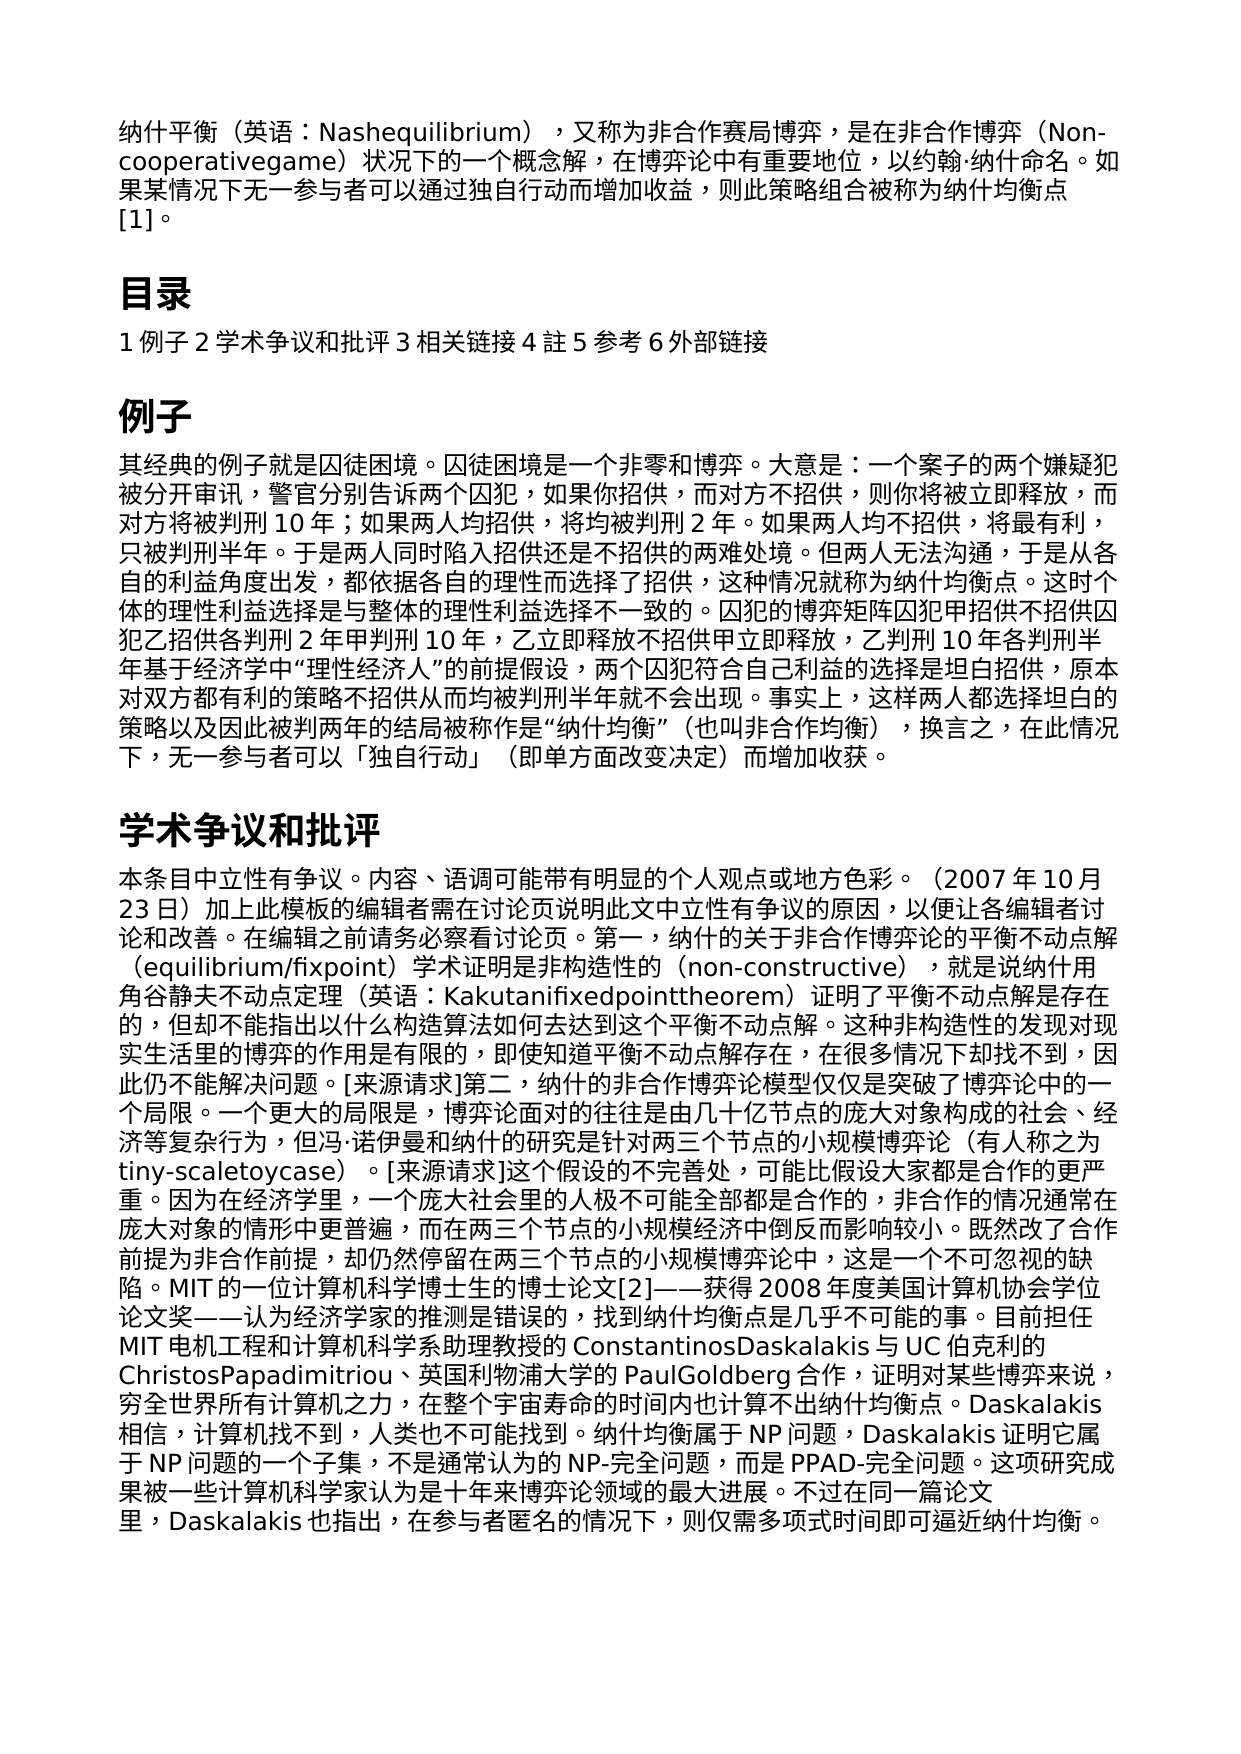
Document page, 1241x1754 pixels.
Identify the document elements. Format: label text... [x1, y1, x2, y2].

text 本条目中立性有争议。内容、语调可能带有明显的个人观点或地方色彩。（2007年10月23日）加上此模板的编辑者需在讨论页说明此文中立性有争议的原因，以便让各编辑者讨论和改善。在编辑之前请务必察看讨论页。第一，纳什的关于非合作博弈论的平衡不动点解（equilibrium/fixpoint）学术证明是非构造性的（non-constructive），就是说纳什用角谷静夫不动点定理（英语：Kakutanifixedpointtheorem）证明了平衡不动点解是存在的，但却不能指出以什么构造算法如何去达到这个平衡不动点解。这种非构造性的发现对现实生活里的博弈的作用是有限的，即使知道平衡不动点解存在，在很多情况下却找不到，因此仍不能解决问题。[来源请求]第二，纳什的非合作博弈论模型仅仅是突破了博弈论中的一个局限。一个更大的局限是，博弈论面对的往往是由几十亿节点的庞大对象构成的社会、经济等复杂行为，但冯·诺伊曼和纳什的研究是针对两三个节点的小规模博弈论（有人称之为tiny-scaletoycase）。[来源请求]这个假设的不完善处，可能比假设大家都是合作的更严重。因为在经济学里，一个庞大社会里的人极不可能全部都是合作的，非合作的情况通常在庞大对象的情形中更普遍，而在两三个节点的小规模经济中倒反而影响较小。既然改了合作前提为非合作前提，却仍然停留在两三个节点的小规模博弈论中，这是一个不可忽视的缺陷。MIT的一位计算机科学博士生的博士论文[2]——获得2008年度美国计算机协会学位论文奖——认为经济学家的推测是错误的，找到纳什均衡点是几乎不可能的事。目前担任MIT电机工程和计算机科学系助理教授的ConstantinosDaskalakis与UC伯克利的ChristosPapadimitriou、英国利物浦大学的PaulGoldberg合作，证明对某些博弈来说，穷全世界所有计算机之力，在整个宇宙寿命的时间内也计算不出纳什均衡点。Daskalakis相信，计算机找不到，人类也不可能找到。纳什均衡属于NP问题，Daskalakis证明它属于NP问题的一个子集，不是通常认为的NP-完全问题，而是PPAD-完全问题。这项研究成果被一些计算机科学家认为是十年来博弈论领域的最大进展。不过在同一篇论文里，Daskalakis也指出，在参与者匿名的情况下，则仅需多项式时间即可逼近纳什均衡。 [118, 866, 1122, 1537]
text 纳什平衡（英语：Nashequilibrium），又称为非合作赛局博弈，是在非合作博弈（Non-cooperativegame）状况下的一个概念解，在博弈论中有重要地位，以约翰·纳什命名。如果某情况下无一参与者可以通过独自行动而增加收益，则此策略组合被称为纳什均衡点[1]。 [118, 118, 1122, 235]
subtitle 目录 [118, 272, 1122, 316]
subtitle 学术争议和批评 [118, 809, 1122, 853]
text 1例子2学术争议和批评3相关链接4註5参考6外部链接 [118, 328, 1122, 358]
text 其经典的例子就是囚徒困境。囚徒困境是一个非零和博弈。大意是：一个案子的两个嫌疑犯被分开审讯，警官分别告诉两个囚犯，如果你招供，而对方不招供，则你将被立即释放，而对方将被判刑10年；如果两人均招供，将均被判刑2年。如果两人均不招供，将最有利，只被判刑半年。于是两人同时陷入招供还是不招供的两难处境。但两人无法沟通，于是从各自的利益角度出发，都依据各自的理性而选择了招供，这种情况就称为纳什均衡点。这时个体的理性利益选择是与整体的理性利益选择不一致的。囚犯的博弈矩阵囚犯甲招供不招供囚犯乙招供各判刑2年甲判刑10年，乙立即释放不招供甲立即释放，乙判刑10年各判刑半年基于经济学中“理性经济人”的前提假设，两个囚犯符合自己利益的选择是坦白招供，原本对双方都有利的策略不招供从而均被判刑半年就不会出现。事实上，这样两人都选择坦白的策略以及因此被判两年的结局被称作是“纳什均衡”（也叫非合作均衡），换言之，在此情况下，无一参与者可以「独自行动」（即单方面改变决定）而增加收获。 [118, 451, 1122, 772]
subtitle 例子 [118, 395, 1122, 439]
